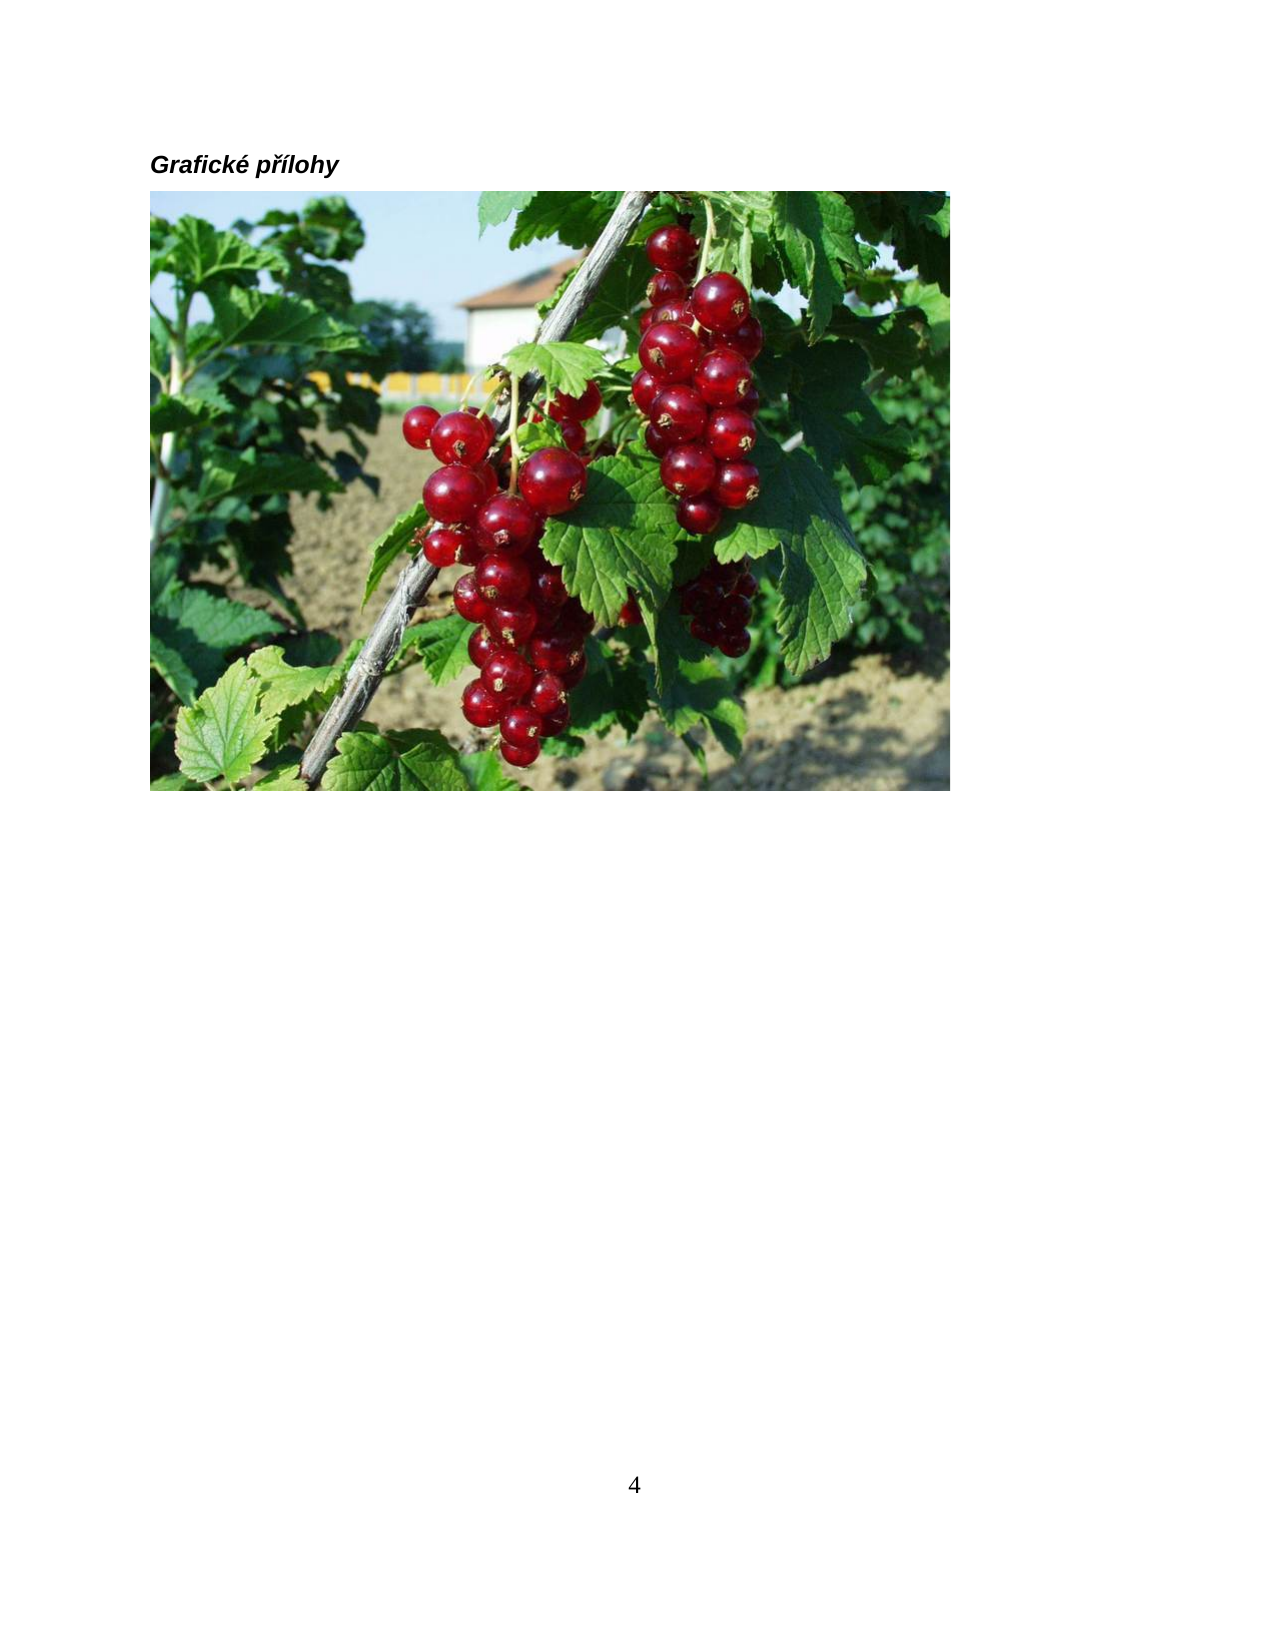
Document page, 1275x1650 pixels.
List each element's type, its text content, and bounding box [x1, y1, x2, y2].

subtitle Grafické přílohy [150, 150, 1125, 178]
picture [150, 191, 951, 791]
